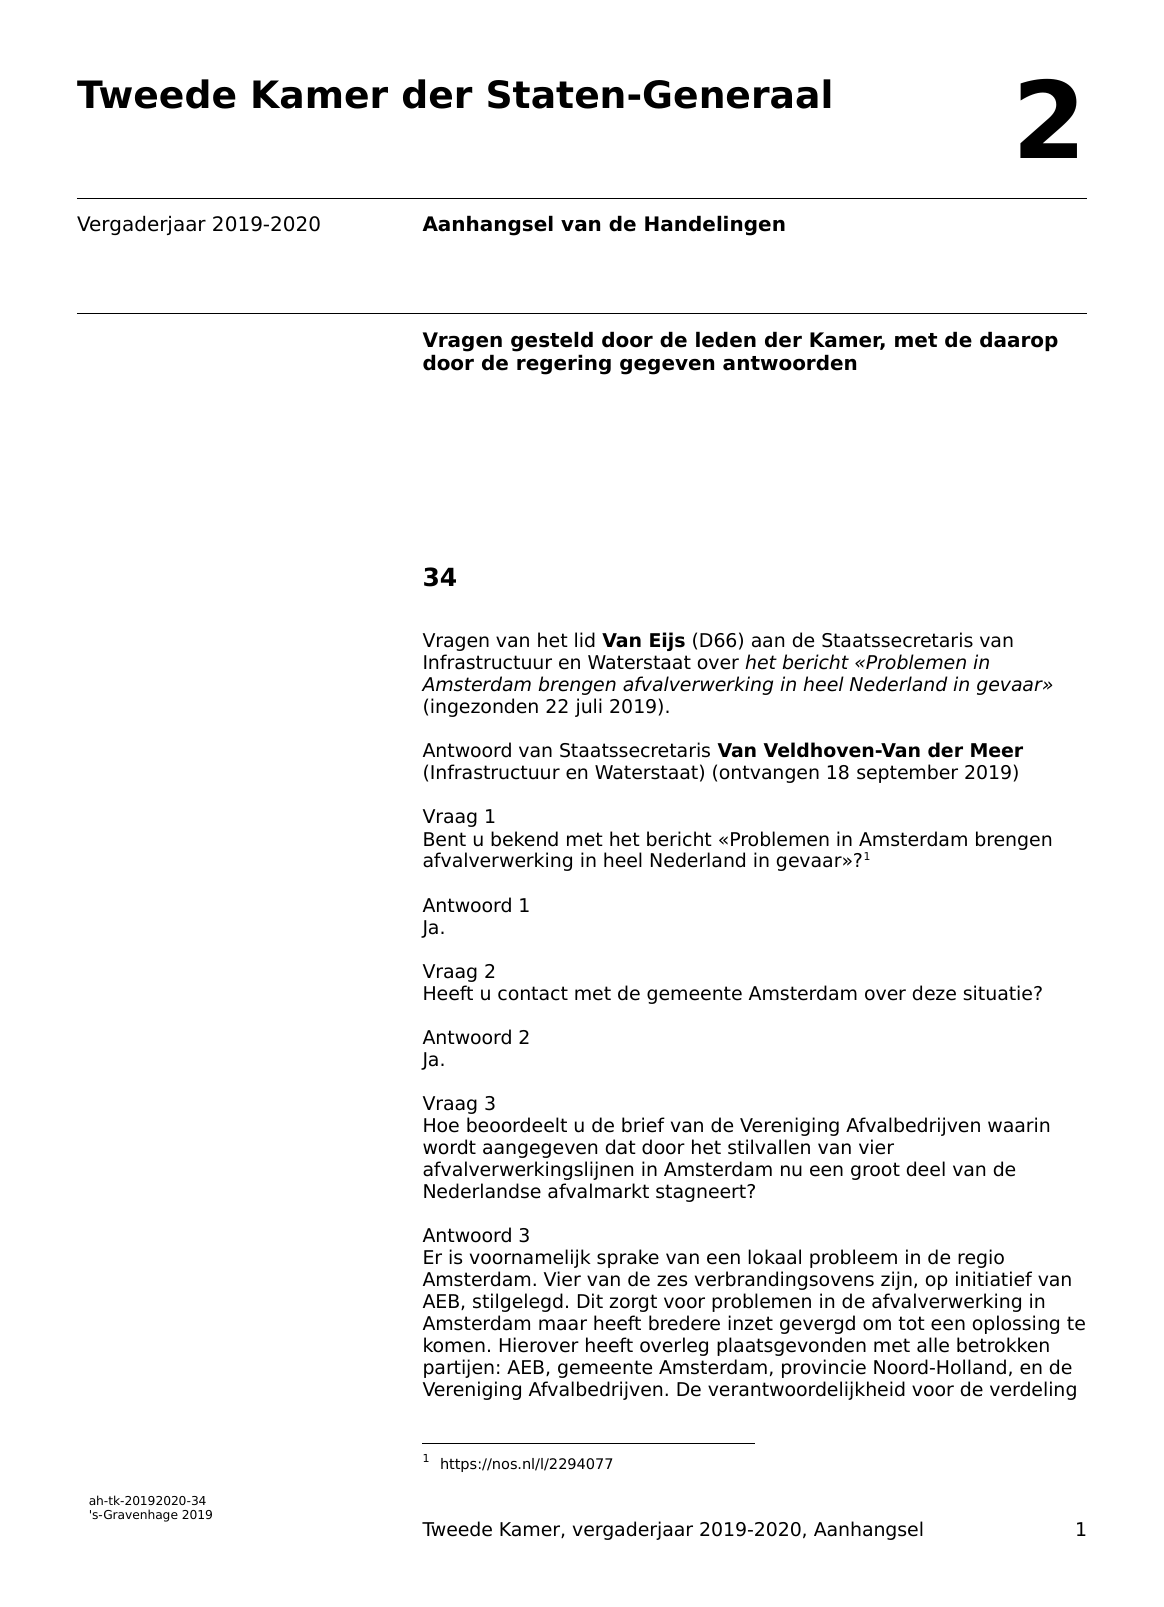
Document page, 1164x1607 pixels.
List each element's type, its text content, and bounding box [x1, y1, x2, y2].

text Ja. [422, 1049, 1087, 1071]
text Hoe beoordeelt u de brief van de Vereniging Afvalbedrijven waarin wordt aangegeven dat door het stilvallen van vier afvalverwerkingslijnen in Amsterdam nu een groot deel van de Nederlandse afvalmarkt stagneert? [422, 1115, 1087, 1203]
table_header 2 [886, 59, 1087, 198]
table_cell Vragen gesteld door de leden der Kamer, met de daarop door de regering gegeven antwoorden [422, 314, 1087, 375]
text Ja. [422, 917, 1087, 938]
table_cell Vergaderjaar 2019-2020 [77, 199, 422, 313]
text Antwoord 3 [422, 1225, 1087, 1247]
table_header Tweede Kamer der Staten-Generaal [77, 59, 886, 198]
text Heeft u contact met de gemeente Amsterdam over deze situatie? [422, 983, 1087, 1005]
text Antwoord 1 [422, 894, 1087, 917]
text ah-tk-20192020-34 [88, 1494, 323, 1508]
table_cell [77, 314, 422, 375]
text https://nos.nl/l/2294077 [422, 1452, 1087, 1474]
text Er is voornamelijk sprake van een lokaal probleem in de regio Amsterdam. Vier van de zes verbrandingsovens zijn, op initiatief van AEB, stilgelegd. Dit zorgt voor problemen in de afvalverwerking in Amsterdam maar heeft bredere inzet gevergd om tot een oplossing te komen. Hierover heeft overleg plaatsgevonden met alle betrokken partijen: AEB, gemeente Amsterdam, provincie Noord-Holland, en de Vereniging Afvalbedrijven. De verantwoordelijkheid voor de verdeling [422, 1247, 1087, 1401]
text Vraag 2 [422, 961, 1087, 983]
text Vragen van het lid Van Eijs (D66) aan de Staatssecretaris van Infrastructuur en Waterstaat over het bericht «Problemen in Amsterdam brengen afvalverwerking in heel Nederland in gevaar» (ingezonden 22 juli 2019). [422, 630, 1087, 718]
text Vraag 1 [422, 806, 1087, 828]
text 34 [422, 563, 1087, 592]
table_cell Aanhangsel van de Handelingen [422, 199, 1087, 313]
text 's-Gravenhage 2019 [88, 1508, 323, 1522]
text Bent u bekend met het bericht «Problemen in Amsterdam brengen afvalverwerking in heel Nederland in gevaar»? [422, 828, 1087, 872]
text Antwoord 2 [422, 1027, 1087, 1049]
text Vraag 3 [422, 1093, 1087, 1115]
text Antwoord van Staatssecretaris Van Veldhoven-Van der Meer (Infrastructuur en Waterstaat) (ontvangen 18 september 2019) [422, 740, 1087, 784]
